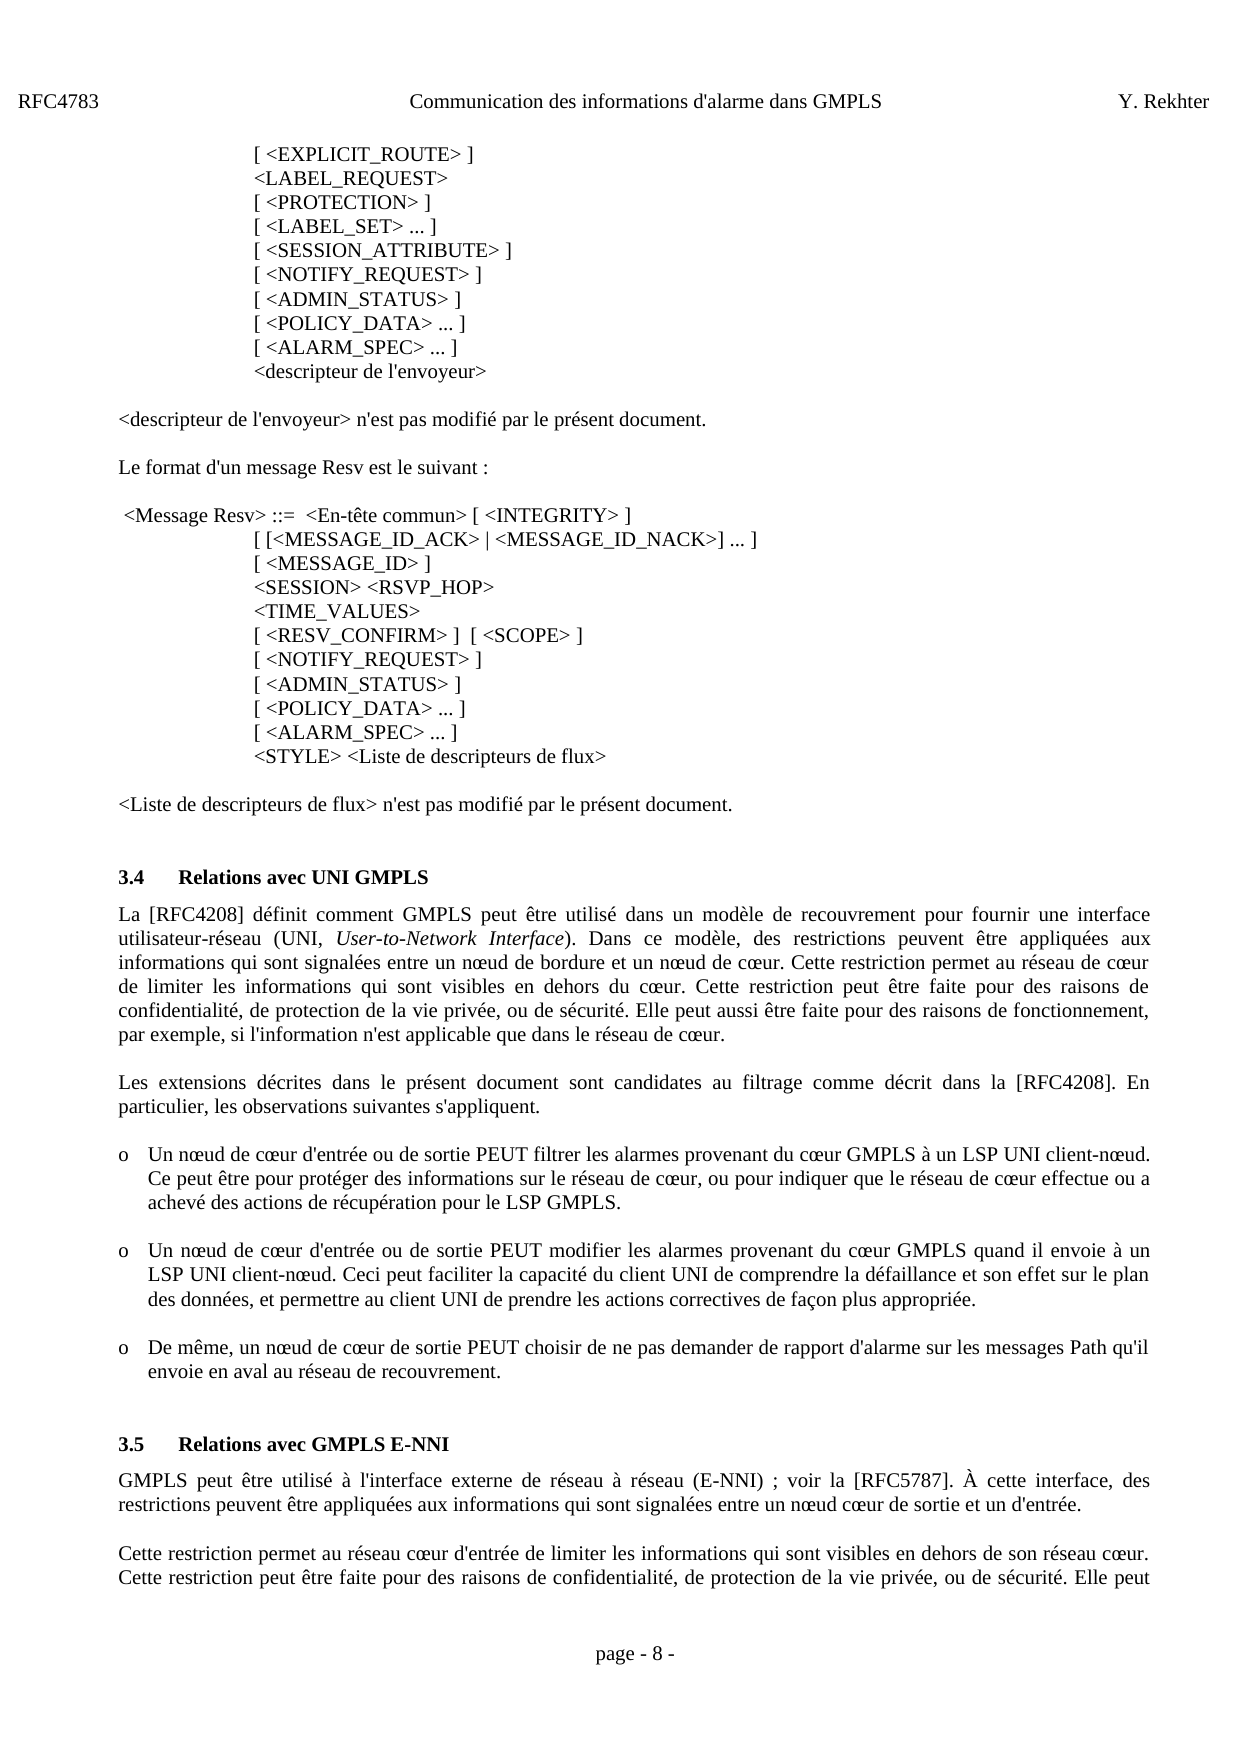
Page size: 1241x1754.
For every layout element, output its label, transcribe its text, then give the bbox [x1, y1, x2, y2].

text [ <RESV_CONFIRM> ] [ <SCOPE> ] [118, 623, 1152, 647]
text <Liste de descripteurs de flux> n'est pas modifié par le présent document. [118, 792, 1152, 816]
text [ <ALARM_SPEC> ... ] [118, 719, 1152, 744]
text [ <POLICY_DATA> ... ] [118, 696, 1152, 719]
text [ <NOTIFY_REQUEST> ] [118, 262, 1152, 286]
text [ <ADMIN_STATUS> ] [118, 671, 1152, 696]
text [ <POLICY_DATA> ... ] [118, 311, 1152, 334]
text Le format d'un message Resv est le suivant : [118, 455, 1152, 479]
text o De même, un nœud de cœur de sortie PEUT choisir de ne pas demander de rapport d'alarme sur les messages Path qu'il envoie en aval au réseau de recouvrement. [118, 1334, 1152, 1383]
text <LABEL_REQUEST> [118, 166, 1152, 190]
text <Message Resv> ::= <En-tête commun> [ <INTEGRITY> ] [118, 503, 1152, 527]
text [ <NOTIFY_REQUEST> ] [118, 647, 1152, 671]
text La [RFC4208] définit comment GMPLS peut être utilisé dans un modèle de recouvrement pour fournir une interface utilisateur-réseau (UNI, User-to-Network Interface). Dans ce modèle, des restrictions peuvent être appliquées aux informations qui sont signalées entre un nœud de bordure et un nœud de cœur. Cette restriction permet au réseau de cœur de limiter les informations qui sont visibles en dehors du cœur. Cette restriction peut être faite pour des raisons de confidentialité, de protection de la vie privée, ou de sécurité. Elle peut aussi être faite pour des raisons de fonctionnement, par exemple, si l'information n'est applicable que dans le réseau de cœur. [118, 901, 1152, 1046]
subtitle 3.4 Relations avec UNI GMPLS [118, 865, 1152, 889]
text [ <ADMIN_STATUS> ] [118, 286, 1152, 311]
text <STYLE> <Liste de descripteurs de flux> [118, 744, 1152, 768]
text Cette restriction permet au réseau cœur d'entrée de limiter les informations qui sont visibles en dehors de son réseau cœur. Cette restriction peut être faite pour des raisons de confidentialité, de protection de la vie privée, ou de sécurité. Elle peut [118, 1541, 1152, 1589]
text o Un nœud de cœur d'entrée ou de sortie PEUT filtrer les alarmes provenant du cœur GMPLS à un LSP UNI client-nœud. Ce peut être pour protéger des informations sur le réseau de cœur, ou pour indiquer que le réseau de cœur effectue ou a achevé des actions de récupération pour le LSP GMPLS. [118, 1142, 1152, 1214]
text [ <EXPLICIT_ROUTE> ] [118, 142, 1152, 166]
text [ <ALARM_SPEC> ... ] [118, 334, 1152, 359]
text <TIME_VALUES> [118, 599, 1152, 623]
text o Un nœud de cœur d'entrée ou de sortie PEUT modifier les alarmes provenant du cœur GMPLS quand il envoie à un LSP UNI client-nœud. Ceci peut faciliter la capacité du client UNI de comprendre la défaillance et son effet sur le plan des données, et permettre au client UNI de prendre les actions correctives de façon plus appropriée. [118, 1238, 1152, 1311]
text Les extensions décrites dans le présent document sont candidates au filtrage comme décrit dans la [RFC4208]. En particulier, les observations suivantes s'appliquent. [118, 1070, 1152, 1118]
text [ <SESSION_ATTRIBUTE> ] [118, 238, 1152, 262]
text [ <MESSAGE_ID> ] [118, 551, 1152, 575]
text [ <LABEL_SET> ... ] [118, 214, 1152, 238]
text GMPLS peut être utilisé à l'interface externe de réseau à réseau (E-NNI) ; voir la [RFC5787]. À cette interface, des restrictions peuvent être appliquées aux informations qui sont signalées entre un nœud cœur de sortie et un d'entrée. [118, 1468, 1152, 1516]
text [ <PROTECTION> ] [118, 190, 1152, 214]
text <descripteur de l'envoyeur> [118, 359, 1152, 383]
subtitle 3.5 Relations avec GMPLS E-NNI [118, 1432, 1152, 1456]
text <descripteur de l'envoyeur> n'est pas modifié par le présent document. [118, 407, 1152, 431]
text [ [<MESSAGE_ID_ACK> | <MESSAGE_ID_NACK>] ... ] [118, 527, 1152, 551]
text <SESSION> <RSVP_HOP> [118, 575, 1152, 599]
